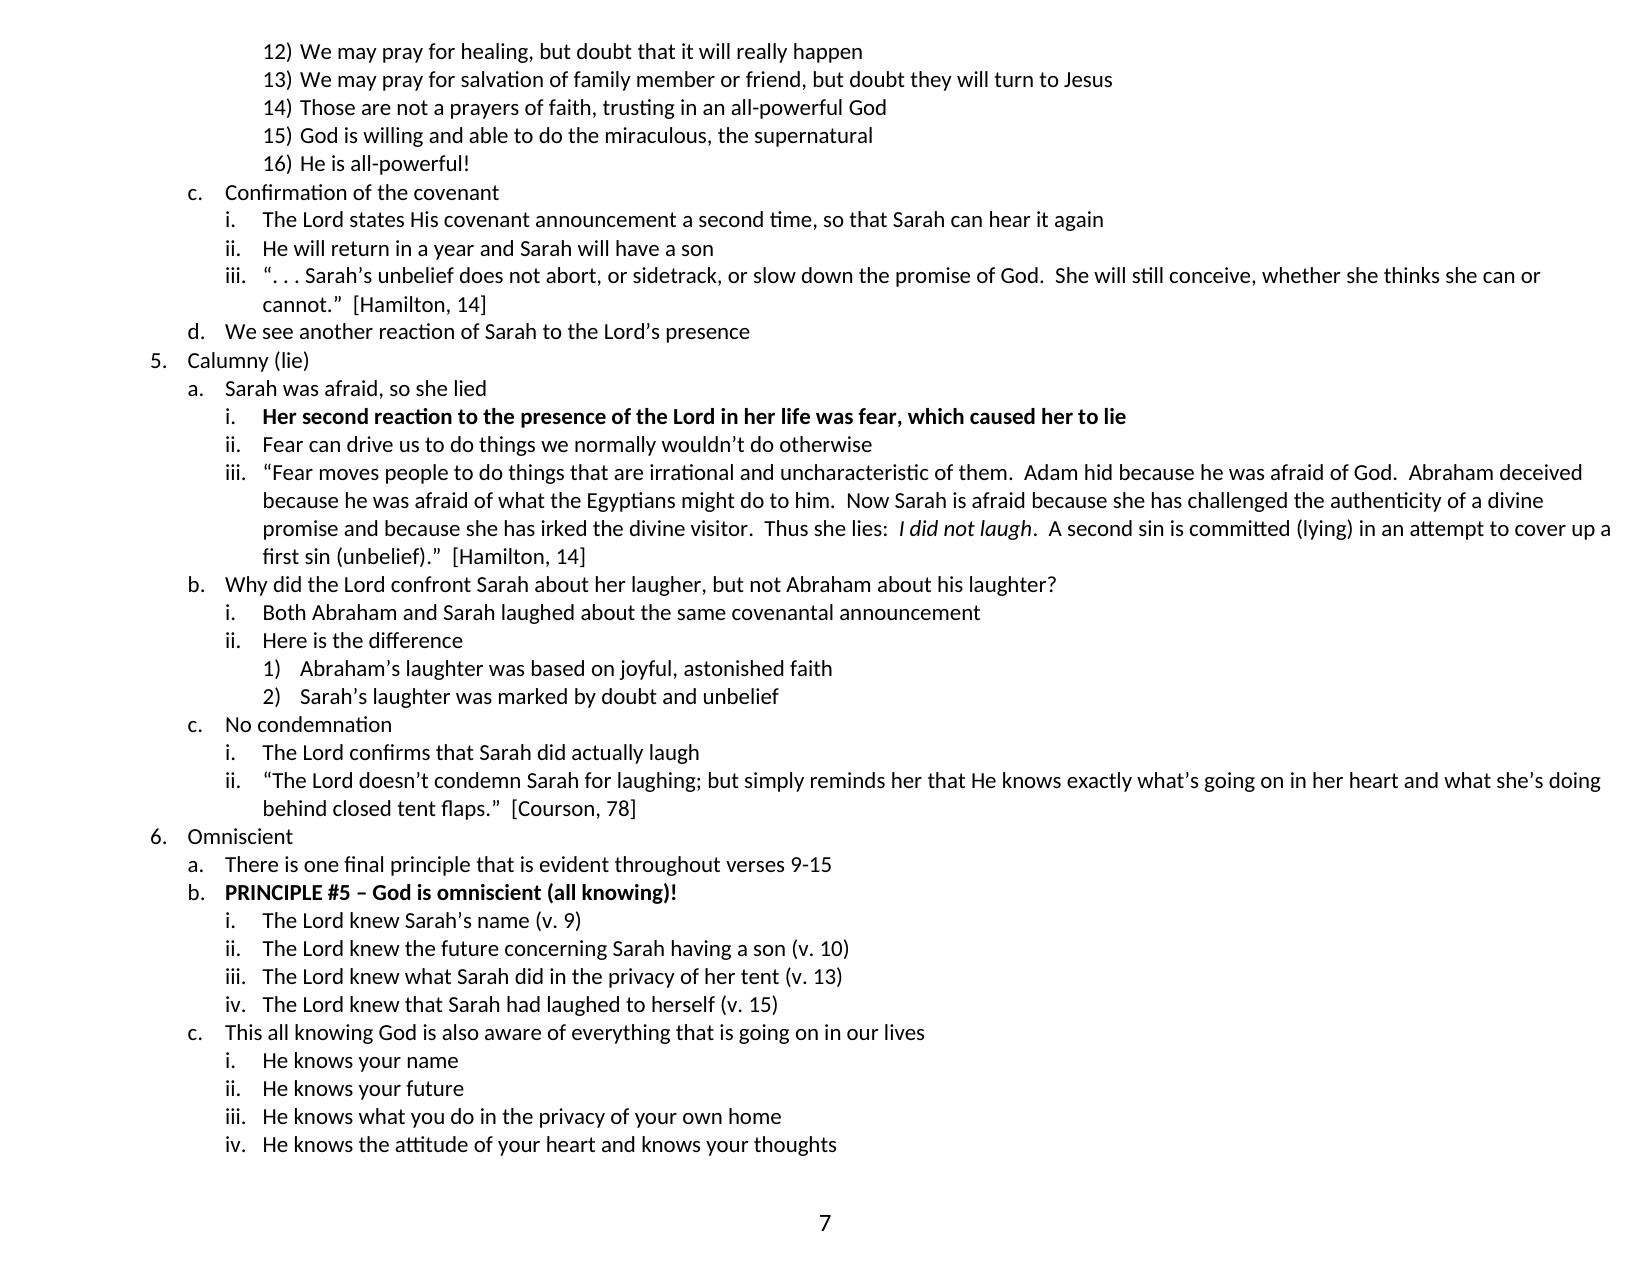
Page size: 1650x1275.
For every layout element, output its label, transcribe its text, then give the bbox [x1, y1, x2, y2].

list Sarah was afraid, so she lied [187, 374, 1612, 402]
list “Fear moves people to do things that are irrational and uncharacteristic of them. Adam hid because he was afraid of God. Abraham deceived because he was afraid of what the Egyptians might do to him. Now Sarah is afraid because she has challenged the authenticity of a divine promise and because she has irked the divine visitor. Thus she lies: I did not laugh. A second sin is committed (lying) in an attempt to cover up a first sin (unbelief).” [Hamilton, 14] [225, 458, 1612, 570]
list Abraham’s laughter was based on joyful, astonished faith [262, 654, 1612, 682]
list He knows what you do in the privacy of your own home [225, 1102, 1612, 1130]
list “The Lord doesn’t condemn Sarah for laughing; but simply reminds her that He knows exactly what’s going on in her heart and what she’s doing behind closed tent flaps.” [Courson, 78] [225, 766, 1612, 822]
list We see another reaction of Sarah to the Lord’s presence [187, 318, 1612, 346]
list He knows your name [225, 1046, 1612, 1074]
list This all knowing God is also aware of everything that is going on in our lives [187, 1018, 1612, 1046]
list Omniscient [150, 822, 1612, 850]
list The Lord knew the future concerning Sarah having a son (v. 10) [225, 934, 1612, 962]
list The Lord states His covenant announcement a second time, so that Sarah can hear it again [225, 206, 1612, 234]
list “. . . Sarah’s unbelief does not abort, or sidetrack, or slow down the promise of God. She will still conceive, whether she thinks she can or cannot.” [Hamilton, 14] [225, 262, 1612, 318]
list Calumny (lie) [150, 346, 1612, 374]
list Her second reaction to the presence of the Lord in her life was fear, which caused her to lie [225, 402, 1612, 430]
list PRINCIPLE #5 – God is omniscient (all knowing)! [187, 878, 1612, 906]
list The Lord knew that Sarah had laughed to herself (v. 15) [225, 990, 1612, 1018]
list There is one final principle that is evident throughout verses 9-15 [187, 850, 1612, 878]
list The Lord knew Sarah’s name (v. 9) [225, 906, 1612, 934]
list The Lord confirms that Sarah did actually laugh [225, 738, 1612, 766]
list Confirmation of the covenant [187, 178, 1612, 206]
list We may pray for healing, but doubt that it will really happen [262, 37, 1612, 66]
list God is willing and able to do the miraculous, the supernatural [262, 122, 1612, 149]
list Why did the Lord confront Sarah about her laugher, but not Abraham about his laughter? [187, 570, 1612, 598]
list We may pray for salvation of family member or friend, but doubt they will turn to Jesus [262, 66, 1612, 93]
list No condemnation [187, 710, 1612, 738]
list He is all-powerful! [262, 149, 1612, 178]
list Fear can drive us to do things we normally wouldn’t do otherwise [225, 430, 1612, 458]
list He knows the attitude of your heart and knows your thoughts [225, 1130, 1612, 1158]
list Those are not a prayers of faith, trusting in an all-powerful God [262, 93, 1612, 122]
list He will return in a year and Sarah will have a son [225, 234, 1612, 262]
list Both Abraham and Sarah laughed about the same covenantal announcement [225, 598, 1612, 626]
list He knows your future [225, 1074, 1612, 1102]
list Sarah’s laughter was marked by doubt and unbelief [262, 682, 1612, 710]
list Here is the difference [225, 626, 1612, 654]
list The Lord knew what Sarah did in the privacy of her tent (v. 13) [225, 962, 1612, 990]
